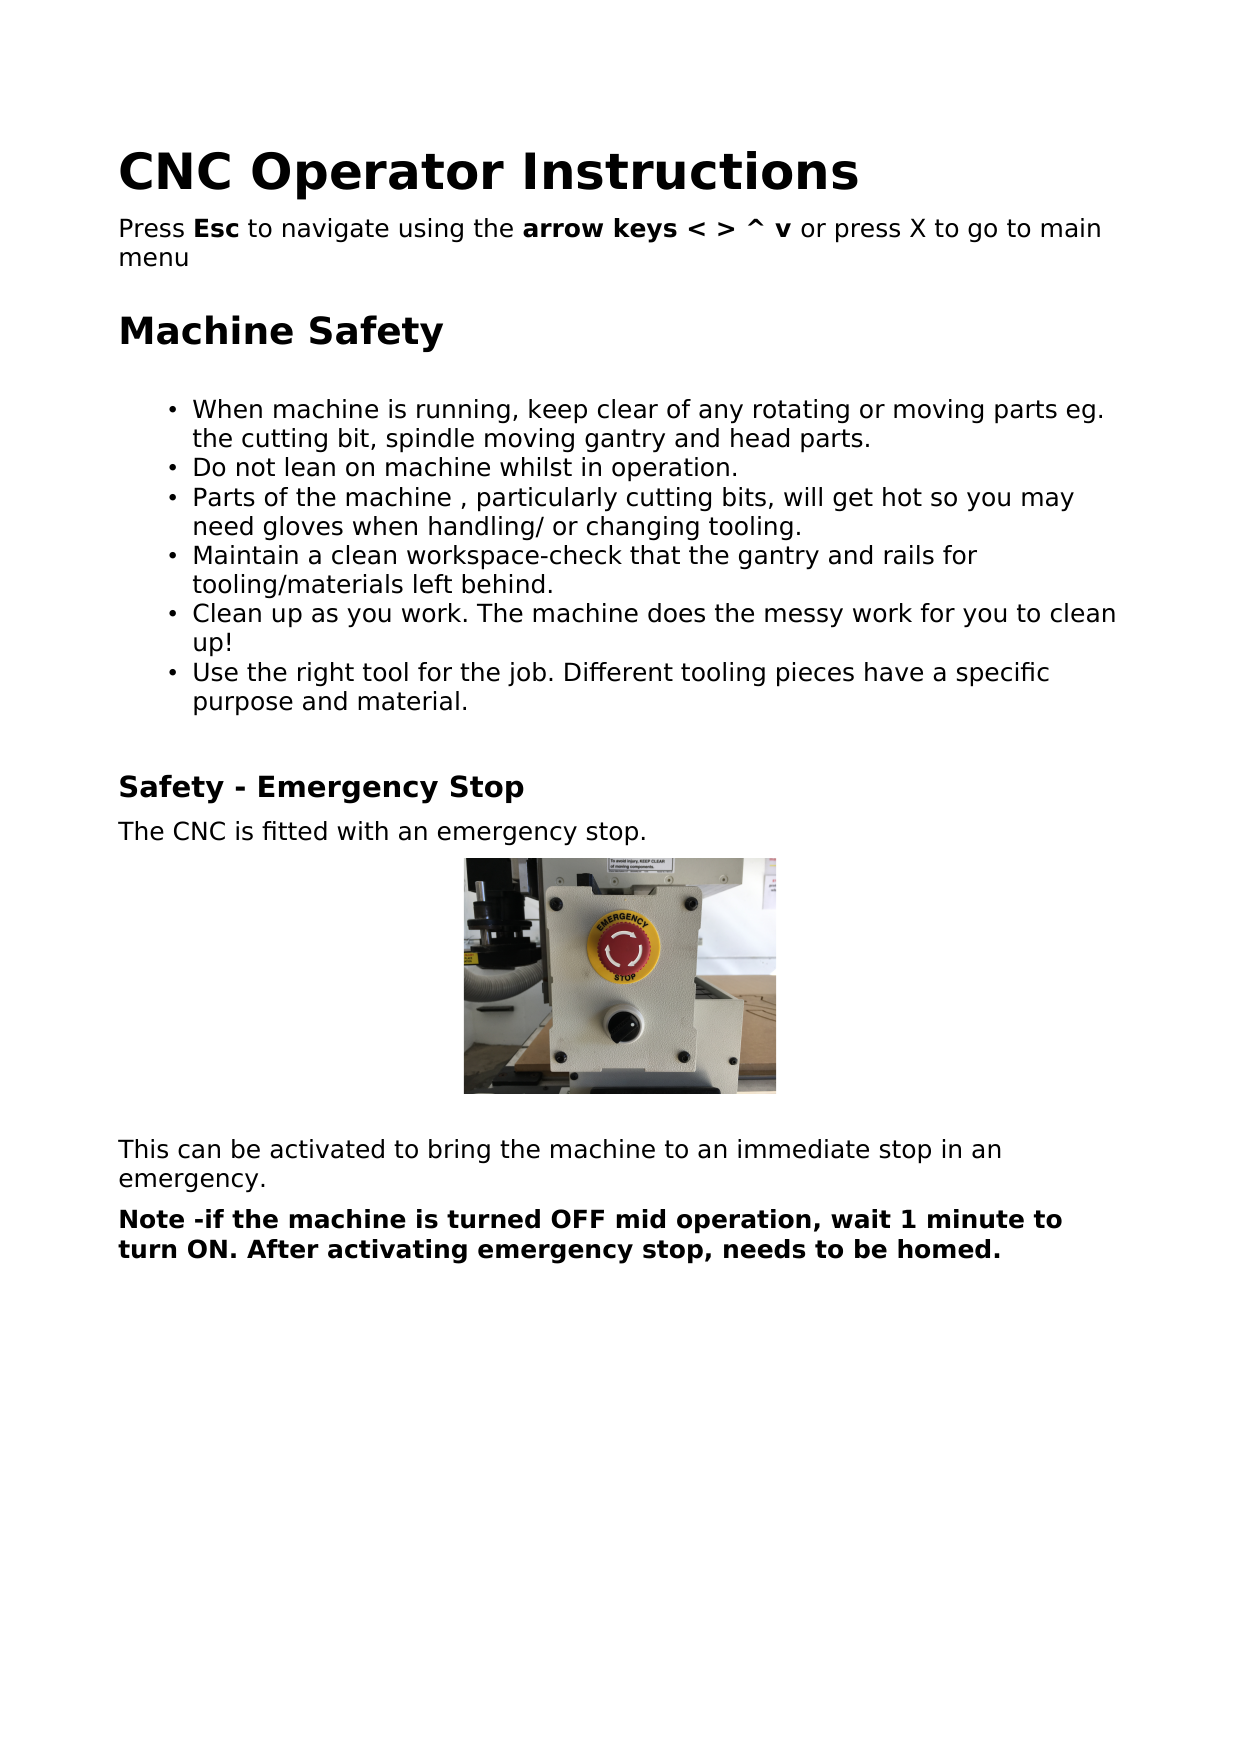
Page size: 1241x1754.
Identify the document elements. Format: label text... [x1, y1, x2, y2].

text This can be activated to bring the machine to an immediate stop in an emergency. [118, 1135, 1122, 1193]
list Clean up as you work. The machine does the messy work for you to clean up! [177, 599, 1122, 658]
subtitle Safety - Emergency Stop [118, 771, 1122, 804]
list Use the right tool for the job. Different tooling pieces have a specific purpose and material. [177, 658, 1122, 716]
subtitle CNC Operator Instructions [118, 143, 1122, 201]
list Maintain a clean workspace-check that the gantry and rails for tooling/materials left behind. [177, 541, 1122, 599]
list Do not lean on machine whilst in operation. [177, 454, 1122, 483]
subtitle Machine Safety [118, 310, 1122, 353]
picture [463, 858, 777, 1094]
text The CNC is fitted with an emergency stop. [118, 817, 1122, 846]
list Parts of the machine , particularly cutting bits, will get hot so you may need gloves when handling/ or changing tooling. [177, 483, 1122, 541]
text Press Esc to navigate using the arrow keys < > ^ v or press X to go to main menu [118, 214, 1122, 272]
list When machine is running, keep clear of any rotating or moving parts eg. the cutting bit, spindle moving gantry and head parts. [177, 395, 1122, 454]
text Note -if the machine is turned OFF mid operation, wait 1 minute to turn ON. After activating emergency stop, needs to be homed. [118, 1206, 1122, 1264]
